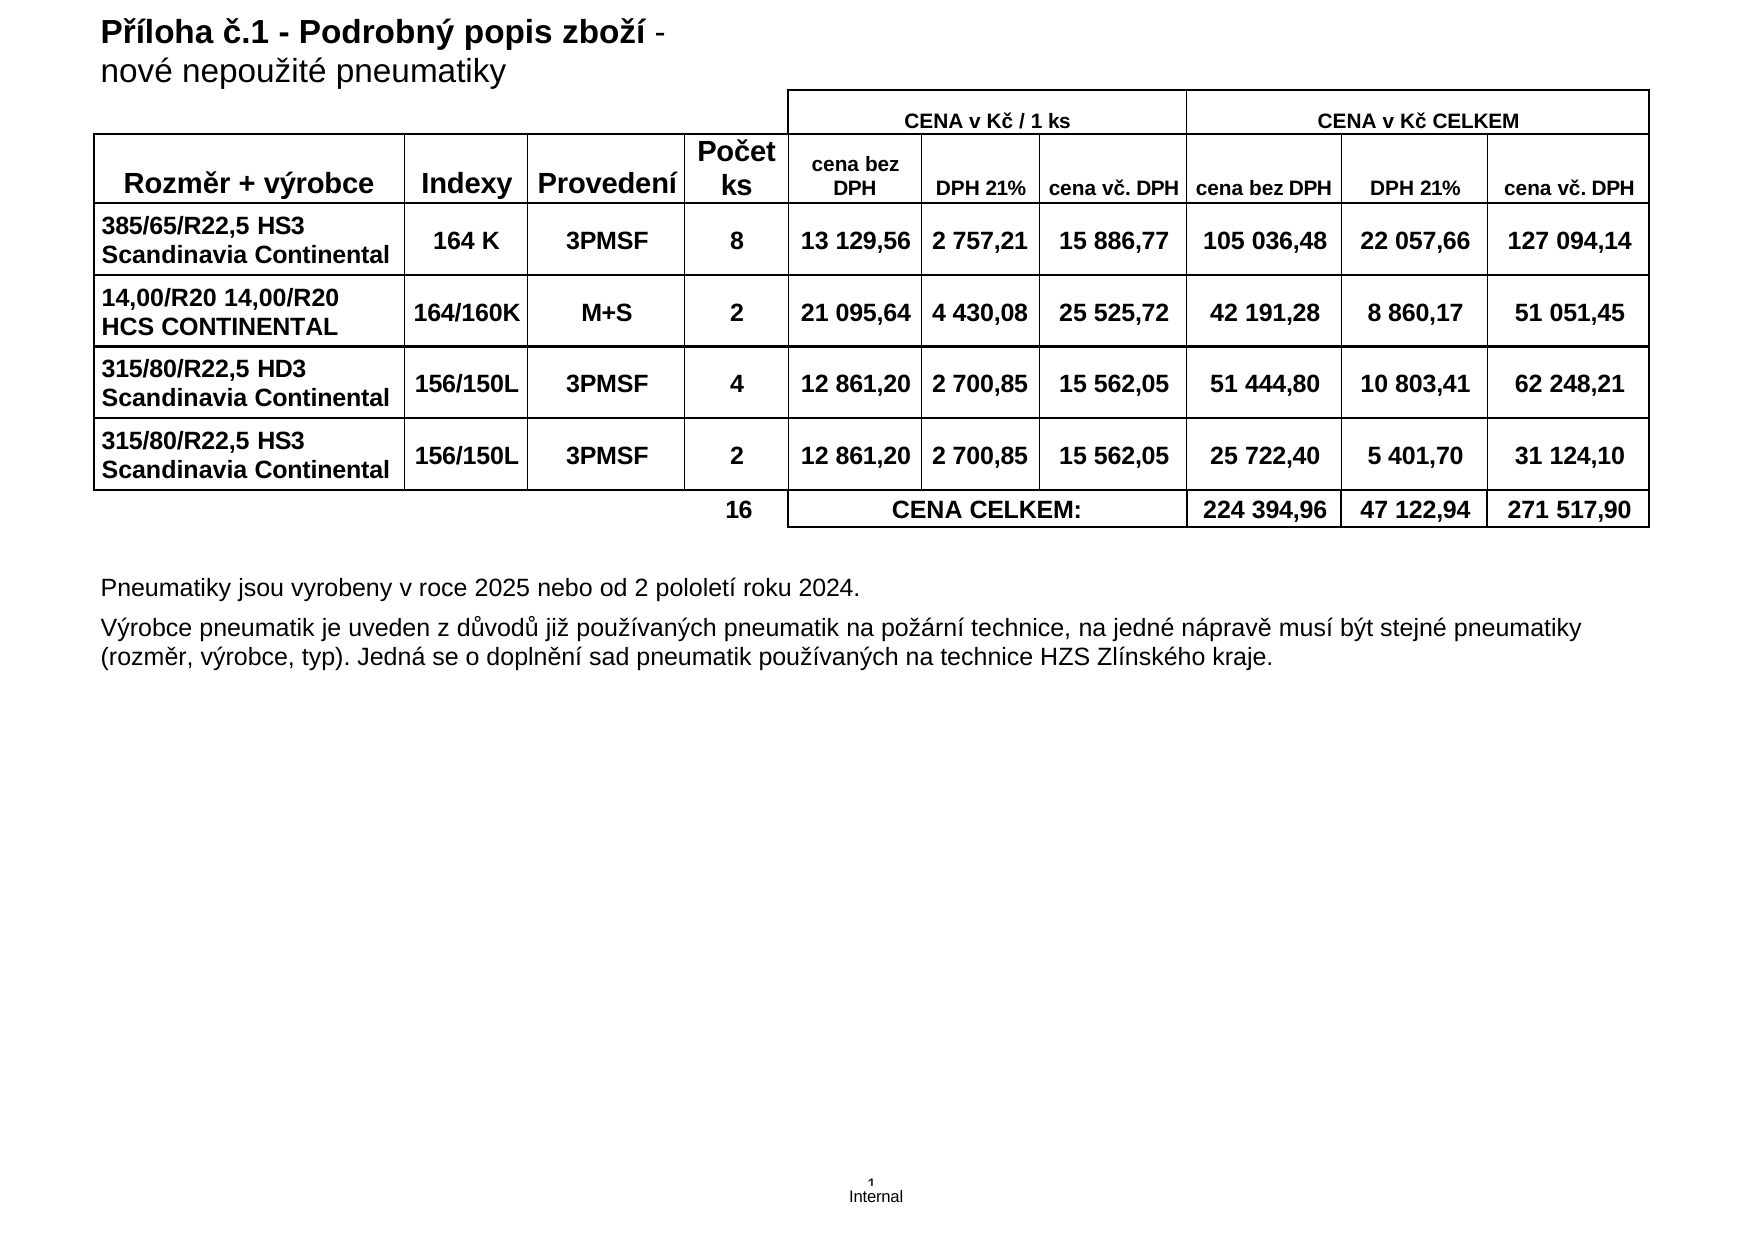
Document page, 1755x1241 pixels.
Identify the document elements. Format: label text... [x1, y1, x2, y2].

table_cell 127 094,14 [1488, 204, 1648, 274]
table_cell 51 444,80 [1187, 348, 1341, 417]
table_cell 25 722,40 [1187, 419, 1341, 489]
table_cell Indexy [405, 135, 527, 202]
table_cell 2 757,21 [922, 204, 1039, 274]
table_cell 105 036,48 [1187, 204, 1341, 274]
table_cell 22 057,66 [1342, 204, 1487, 274]
table_cell 4 430,08 [922, 276, 1039, 345]
table_cell 156/150L [405, 348, 527, 417]
table_cell 15 886,77 [1040, 204, 1186, 274]
table_cell cena vč. DPH [1040, 135, 1186, 202]
table_cell DPH 21% [1342, 135, 1487, 202]
table_cell 385/65/R22,5 HS3 Scandinavia Continental [95, 204, 404, 274]
table_cell cena bez DPH [1187, 135, 1341, 202]
table_cell cena bez DPH [789, 135, 921, 202]
table_cell Provedení [528, 135, 684, 202]
table_cell 2 [685, 419, 788, 489]
table_cell 5 401,70 [1342, 419, 1487, 489]
table_cell 15 562,05 [1040, 348, 1186, 417]
table_cell 21 095,64 [789, 276, 921, 345]
table_cell DPH 21% [922, 135, 1039, 202]
table_cell 12 861,20 [789, 348, 921, 417]
table_cell 3PMSF [528, 348, 684, 417]
table_cell 62 248,21 [1488, 348, 1648, 417]
table_cell 3PMSF [528, 419, 684, 489]
table_cell 224 394,96 [1188, 491, 1340, 526]
table_cell 2 [685, 276, 788, 345]
table_cell 8 [685, 204, 788, 274]
table_cell 15 562,05 [1040, 419, 1186, 489]
table_cell 156/150L [405, 419, 527, 489]
table_cell 271 517,90 [1488, 491, 1648, 526]
text Příloha č.1 - Podrobný popis zboží - nové nepoužité pneumatiky [100, 12, 732, 89]
table_cell cena vč. DPH [1488, 135, 1648, 202]
table_cell Rozměr + výrobce [95, 135, 404, 202]
table_cell 10 803,41 [1342, 348, 1487, 417]
table_cell 4 [685, 348, 788, 417]
table_header CENA v Kč CELKEM [1187, 91, 1648, 132]
table_cell 14,00/R20 14,00/R20 HCS CONTINENTAL [95, 276, 404, 345]
table_cell 25 525,72 [1040, 276, 1186, 345]
table_cell 31 124,10 [1488, 419, 1648, 489]
table_cell M+S [528, 276, 684, 345]
table_cell 164/160K [405, 276, 527, 345]
table_cell 315/80/R22,5 HD3 Scandinavia Continental [95, 348, 404, 417]
text Výrobce pneumatik je uveden z důvodů již používaných pneumatik na požární technice, na jedné nápravě musí být stejné pneumatiky (rozměr, výrobce, typ). Jedná se o doplnění sad pneumatik používaných na technice HZS Zlínského kraje. [100, 613, 1651, 670]
table_header [94, 89, 787, 132]
table_cell 3PMSF [528, 204, 684, 274]
table_cell 42 191,28 [1187, 276, 1341, 345]
table_cell 315/80/R22,5 HS3 Scandinavia Continental [95, 419, 404, 489]
table_cell 8 860,17 [1342, 276, 1487, 345]
table_cell 12 861,20 [789, 419, 921, 489]
table_header CENA v Kč / 1 ks [789, 91, 1186, 132]
table_cell 2 700,85 [922, 419, 1039, 489]
table_cell 16 [94, 491, 787, 526]
table_cell 2 700,85 [922, 348, 1039, 417]
table_cell 51 051,45 [1488, 276, 1648, 345]
text Pneumatiky jsou vyrobeny v roce 2025 nebo od 2 pololetí roku 2024. [100, 573, 1651, 602]
table_cell 13 129,56 [789, 204, 921, 274]
table_cell 47 122,94 [1342, 491, 1486, 526]
table_cell CENA CELKEM: [789, 491, 1186, 526]
table_cell 164 K [405, 204, 527, 274]
table_cell Počet ks [685, 135, 788, 202]
